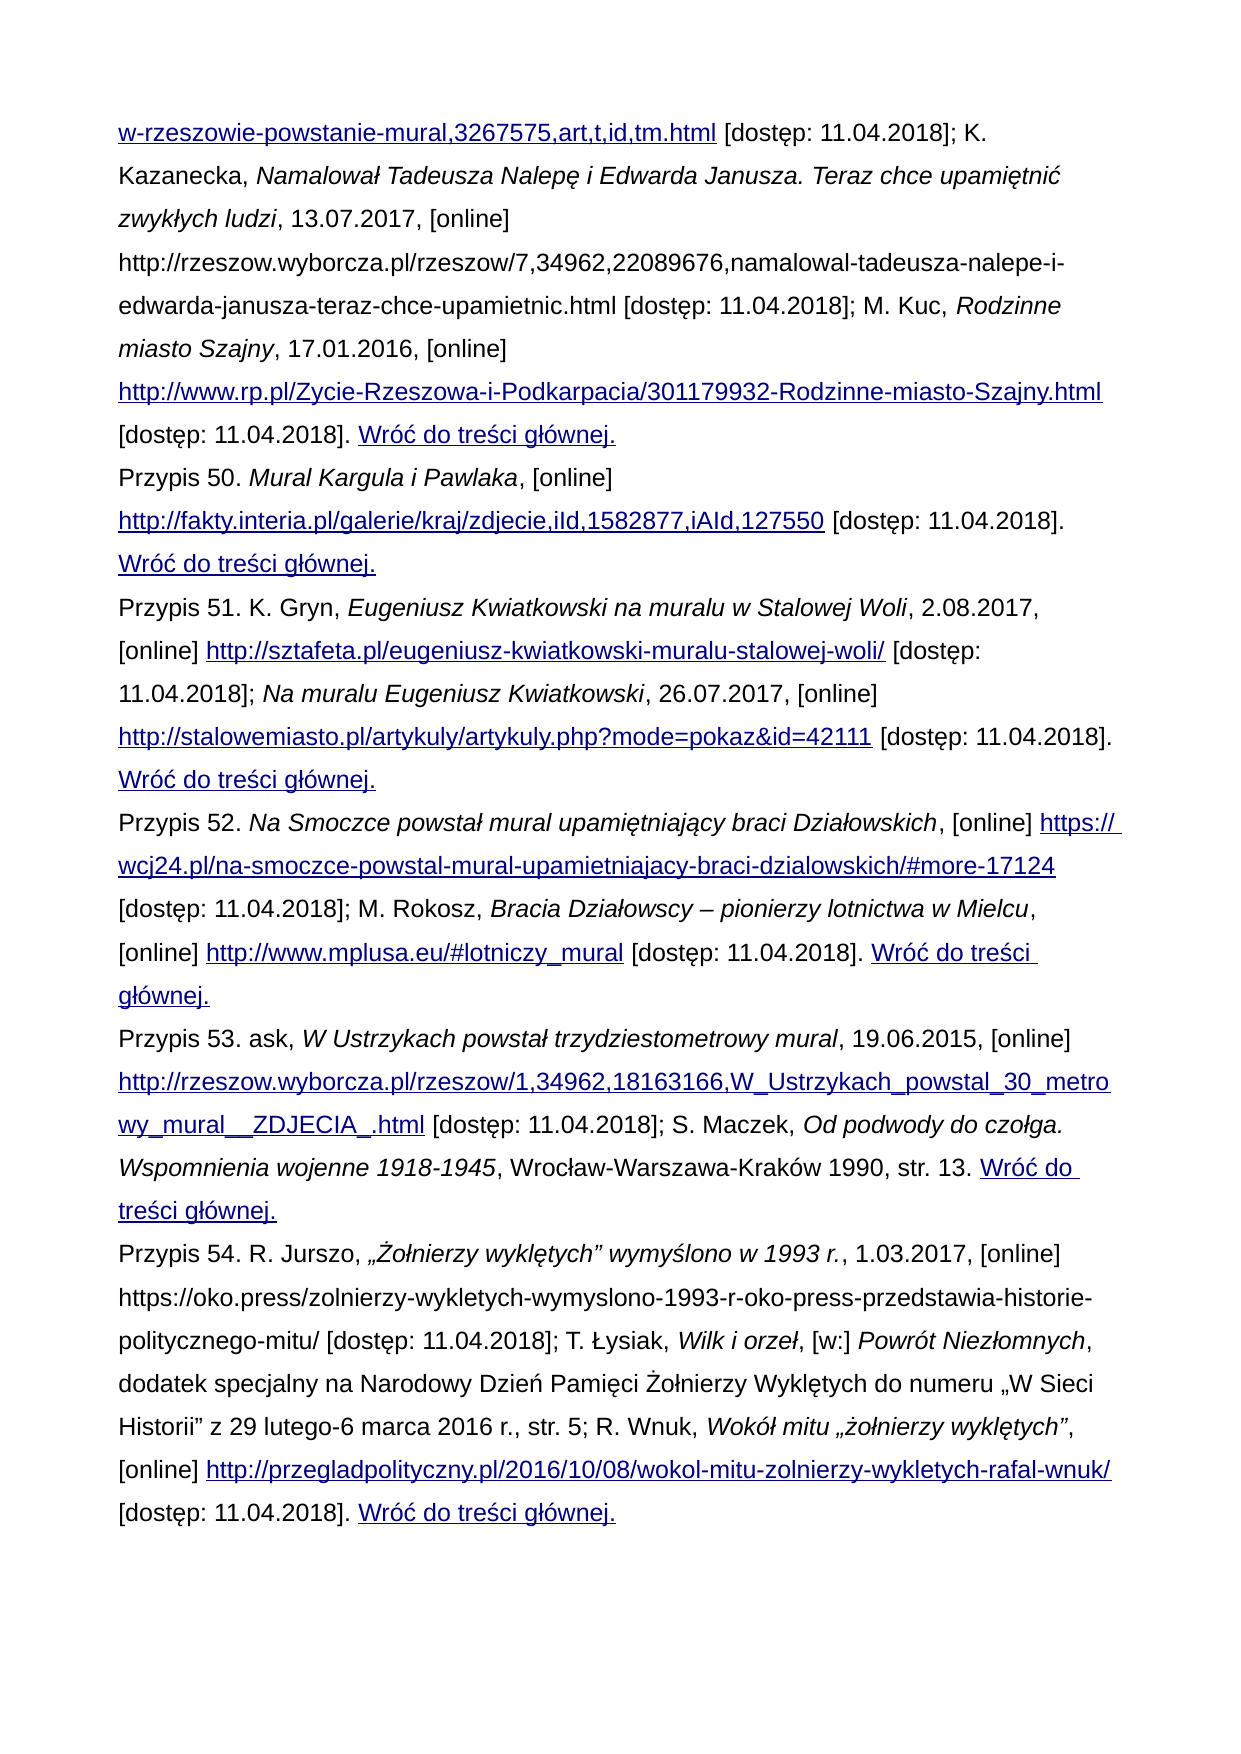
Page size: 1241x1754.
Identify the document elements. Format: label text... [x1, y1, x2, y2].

text Przypis 51. K. Gryn, Eugeniusz Kwiatkowski na muralu w Stalowej Woli, 2.08.2017, [online] http://sztafeta.pl/eugeniusz-kwiatkowski-muralu-stalowej-woli/ [dostęp: 11.04.2018]; Na muralu Eugeniusz Kwiatkowski, 26.07.2017, [online] http://stalowemiasto.pl/artykuly/artykuly.php?mode=pokaz&id=42111 [dostęp: 11.04.2018]. Wróć do treści głównej. [118, 592, 1122, 794]
text w-rzeszowie-powstanie-mural,3267575,art,t,id,tm.html [dostęp: 11.04.2018]; K. Kazanecka, Namalował Tadeusza Nalepę i Edwarda Janusza. Teraz chce upamiętnić zwykłych ludzi, 13.07.2017, [online] http://rzeszow.wyborcza.pl/rzeszow/7,34962,22089676,namalowal-tadeusza-nalepe-i-edwarda-janusza-teraz-chce-upamietnic.html [dostęp: 11.04.2018]; M. Kuc, Rodzinne miasto Szajny, 17.01.2016, [online] http://www.rp.pl/Zycie-Rzeszowa-i-Podkarpacia/301179932-Rodzinne-miasto-Szajny.html [dostęp: 11.04.2018]. Wróć do treści głównej. [118, 118, 1122, 449]
text Przypis 50. Mural Kargula i Pawlaka, [online] http://fakty.interia.pl/galerie/kraj/zdjecie,iId,1582877,iAId,127550 [dostęp: 11.04.2018]. Wróć do treści głównej. [118, 463, 1122, 578]
text Przypis 53. ask, W Ustrzykach powstał trzydziestometrowy mural, 19.06.2015, [online] http://rzeszow.wyborcza.pl/rzeszow/1,34962,18163166,W_Ustrzykach_powstal_30_metrowy_mural__ZDJECIA_.html [dostęp: 11.04.2018]; S. Maczek, Od podwody do czołga. Wspomnienia wojenne 1918-1945, Wrocław-Warszawa-Kraków 1990, str. 13. Wróć do treści głównej. [118, 1024, 1122, 1225]
text Przypis 54. R. Jurszo, „Żołnierzy wyklętych” wymyślono w 1993 r., 1.03.2017, [online] https://oko.press/zolnierzy-wykletych-wymyslono-1993-r-oko-press-przedstawia-historie-politycznego-mitu/ [dostęp: 11.04.2018]; T. Łysiak, Wilk i orzeł, [w:] Powrót Niezłomnych, dodatek specjalny na Narodowy Dzień Pamięci Żołnierzy Wyklętych do numeru „W Sieci Historii” z 29 lutego-6 marca 2016 r., str. 5; R. Wnuk, Wokół mitu „żołnierzy wyklętych”, [online] http://przegladpolityczny.pl/2016/10/08/wokol-mitu-zolnierzy-wykletych-rafal-wnuk/ [dostęp: 11.04.2018]. Wróć do treści głównej. [118, 1239, 1122, 1527]
text Przypis 52. Na Smoczce powstał mural upamiętniający braci Działowskich, [online] https:// wcj24.pl/na-smoczce-powstal-mural-upamietniajacy-braci-dzialowskich/#more-17124 [dostęp: 11.04.2018]; M. Rokosz, Bracia Działowscy – pionierzy lotnictwa w Mielcu, [online] http://www.mplusa.eu/#lotniczy_mural [dostęp: 11.04.2018]. Wróć do treści głównej. [118, 808, 1122, 1009]
